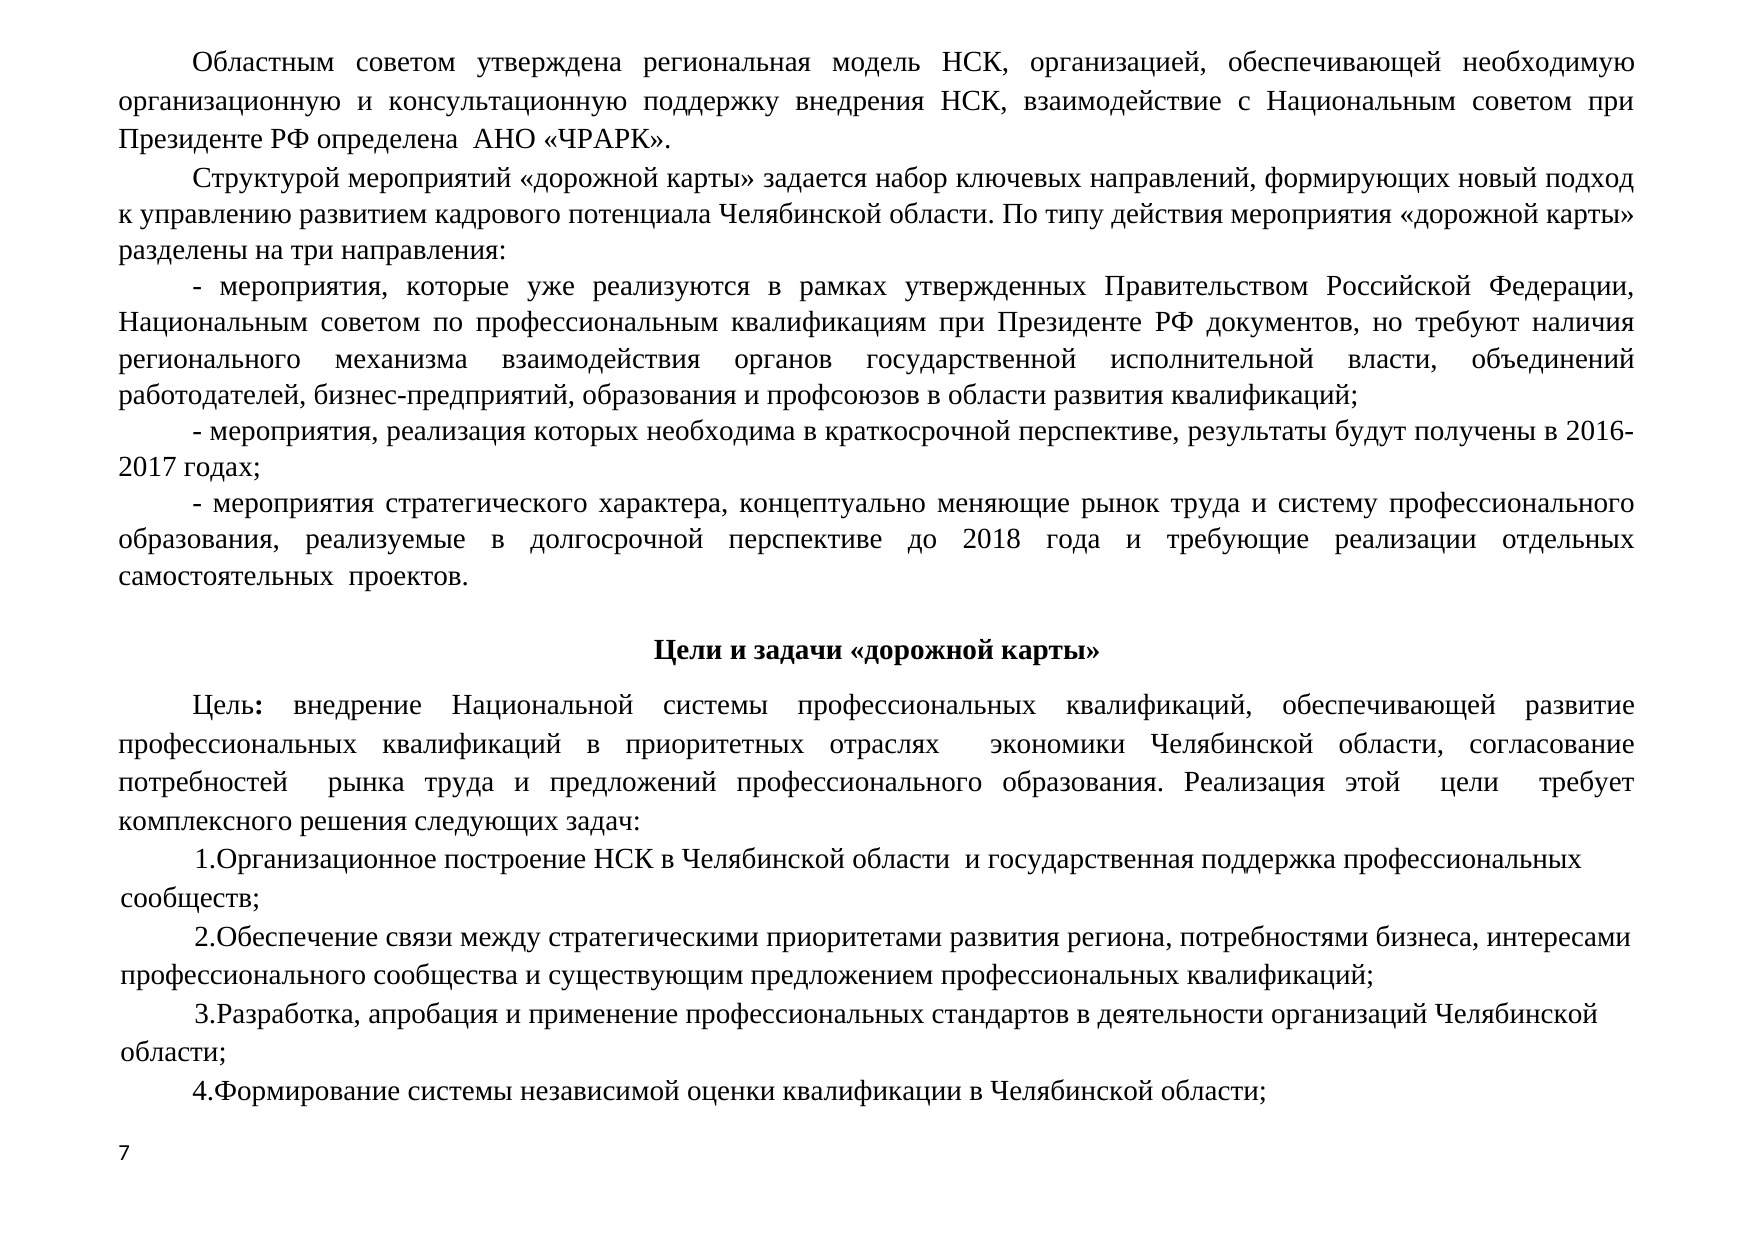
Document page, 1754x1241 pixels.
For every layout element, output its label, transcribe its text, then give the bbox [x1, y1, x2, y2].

text 4.Формирование системы независимой оценки квалификации в Челябинской области; [118, 1073, 1634, 1106]
text - мероприятия, которые уже реализуются в рамках утвержденных Правительством Российской Федерации, Национальным советом по профессиональным квалификациям при Президенте РФ документов, но требуют наличия регионального механизма взаимодействия органов государственной исполнительной власти, объединений работодателей, бизнес-предприятий, образования и профсоюзов в области развития квалификаций; [118, 268, 1636, 410]
text Цель: внедрение Национальной системы профессиональных квалификаций, обеспечивающей развитие профессиональных квалификаций в приоритетных отраслях экономики Челябинской области, согласование потребностей рынка труда и предложений профессионального образования. Реализация этой цели требует комплексного решения следующих задач: [118, 687, 1636, 837]
text Областным советом утверждена региональная модель НСК, организацией, обеспечивающей необходимую организационную и консультационную поддержку внедрения НСК, взаимодействие с Национальным советом при Президенте РФ определена АНО «ЧРАРК». [118, 44, 1636, 155]
text - мероприятия, реализация которых необходима в краткосрочной перспективе, результаты будут получены в 2016-2017 годах; [118, 413, 1636, 483]
text Цели и задачи «дорожной карты» [118, 632, 1636, 666]
text 2.Обеспечение связи между стратегическими приоритетами развития региона, потребностями бизнеса, интересами профессионального сообщества и существующим предложением профессиональных квалификаций; [120, 919, 1634, 991]
text - мероприятия стратегического характера, концептуально меняющие рынок труда и систему профессионального образования, реализуемые в долгосрочной перспективе до 2018 года и требующие реализации отдельных самостоятельных проектов. [118, 485, 1636, 591]
text Структурой мероприятий «дорожной карты» задается набор ключевых направлений, формирующих новый подход к управлению развитием кадрового потенциала Челябинской области. По типу действия мероприятия «дорожной карты» разделены на три направления: [118, 160, 1636, 266]
text 3.Разработка, апробация и применение профессиональных стандартов в деятельности организаций Челябинской области; [120, 996, 1634, 1068]
text 1.Организационное построение НСК в Челябинской области и государственная поддержка профессиональных сообществ; [120, 842, 1634, 914]
